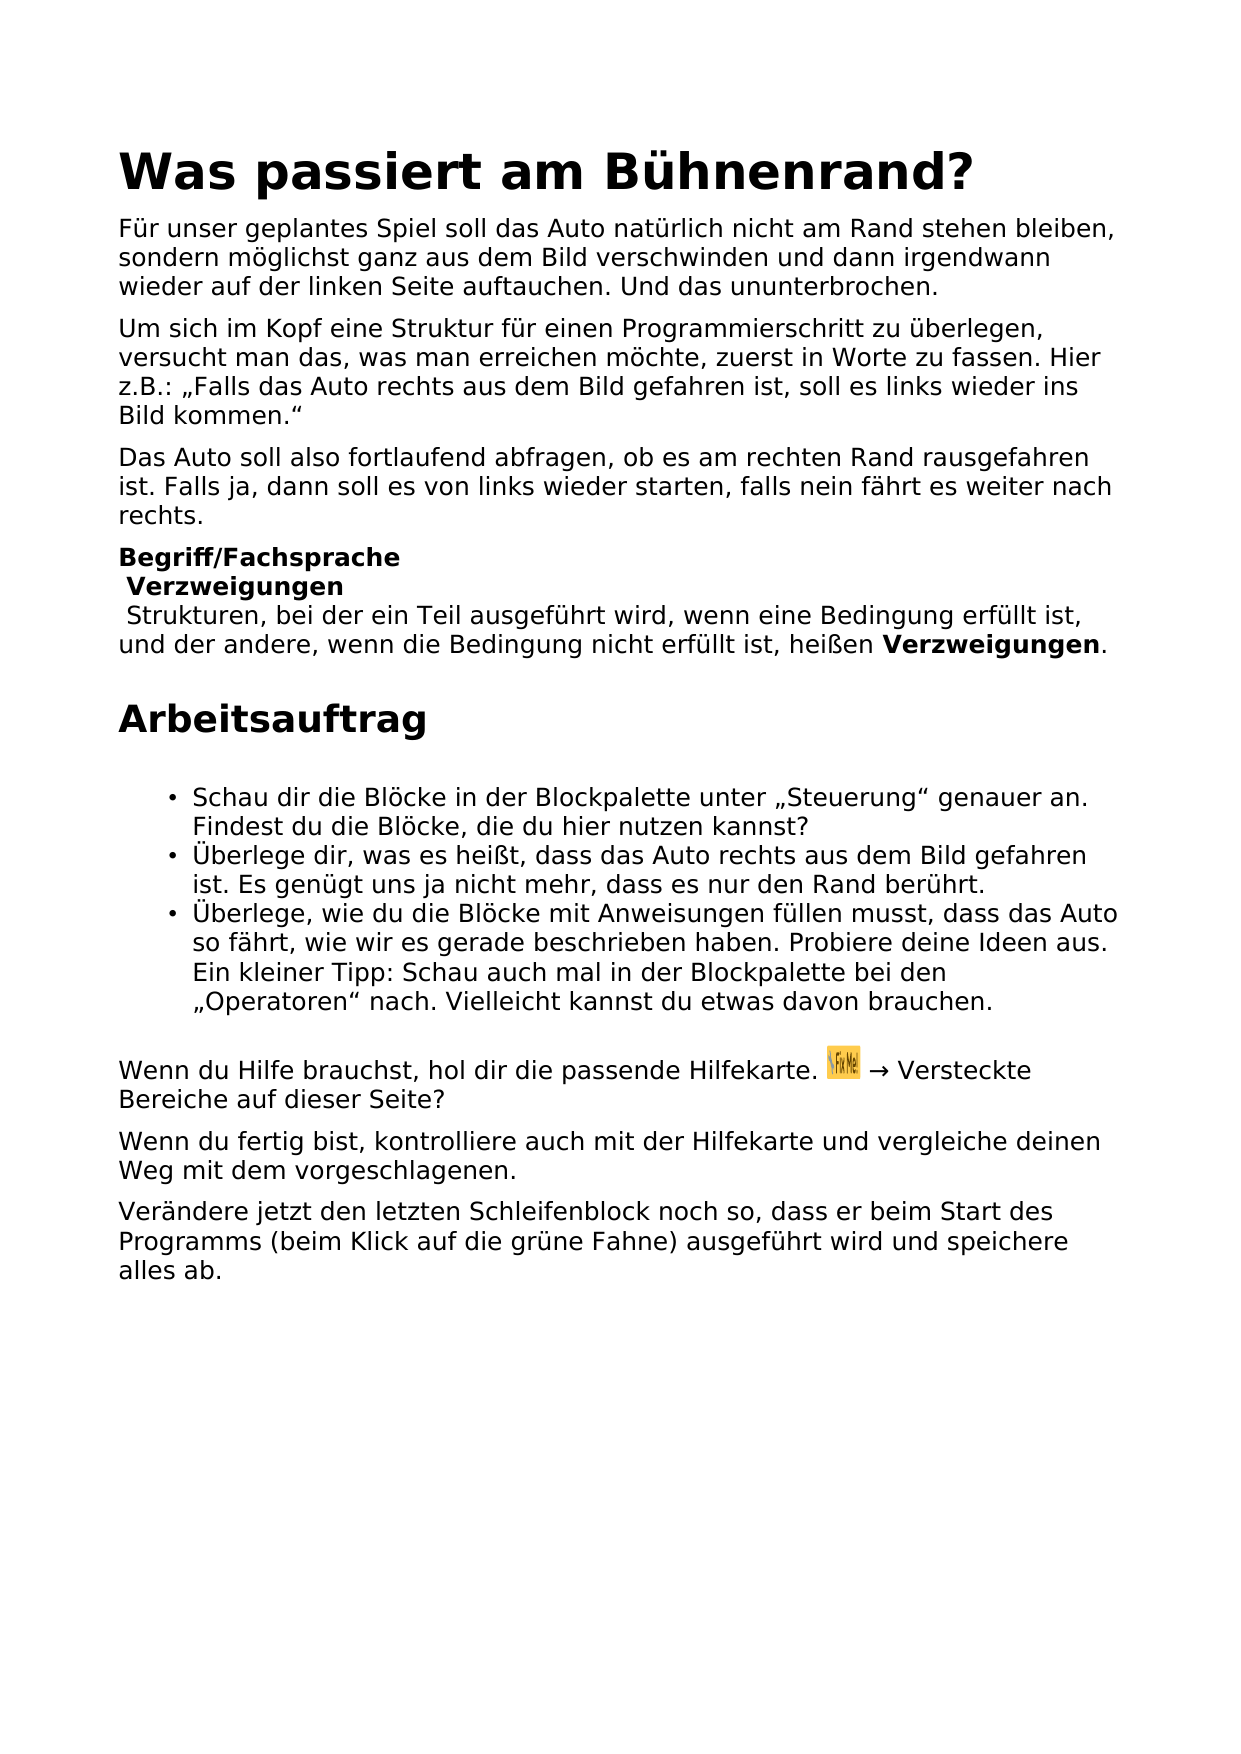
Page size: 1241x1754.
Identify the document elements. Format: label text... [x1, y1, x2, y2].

list Überlege dir, was es heißt, dass das Auto rechts aus dem Bild gefahren ist. Es genügt uns ja nicht mehr, dass es nur den Rand berührt. [177, 841, 1122, 899]
text Für unser geplantes Spiel soll das Auto natürlich nicht am Rand stehen bleiben, sondern möglichst ganz aus dem Bild verschwinden und dann irgendwann wieder auf der linken Seite auftauchen. Und das ununterbrochen. [118, 214, 1122, 301]
subtitle Arbeitsauftrag [118, 697, 1122, 741]
text Wenn du Hilfe brauchst, hol dir die passende Hilfekarte. → Versteckte Bereiche auf dieser Seite? [118, 1046, 1122, 1114]
text Um sich im Kopf eine Struktur für einen Programmierschritt zu überlegen, versucht man das, was man erreichen möchte, zuerst in Worte zu fassen. Hier z.B.: „Falls das Auto rechts aus dem Bild gefahren ist, soll es links wieder ins Bild kommen.“ [118, 314, 1122, 431]
text Verändere jetzt den letzten Schleifenblock noch so, dass er beim Start des Programms (beim Klick auf die grüne Fahne) ausgeführt wird und speichere alles ab. [118, 1197, 1122, 1285]
text Das Auto soll also fortlaufend abfragen, ob es am rechten Rand rausgefahren ist. Falls ja, dann soll es von links wieder starten, falls nein fährt es weiter nach rechts. [118, 443, 1122, 531]
text Wenn du fertig bist, kontrolliere auch mit der Hilfekarte und vergleiche deinen Weg mit dem vorgeschlagenen. [118, 1127, 1122, 1185]
list Schau dir die Blöcke in der Blockpalette unter „Steuerung“ genauer an. Findest du die Blöcke, die du hier nutzen kannst? [177, 783, 1122, 841]
text Begriff/Fachsprache Verzweigungen Strukturen, bei der ein Teil ausgeführt wird, wenn eine Bedingung erfüllt ist, und der andere, wenn die Bedingung nicht erfüllt ist, heißen Verzweigungen. [118, 543, 1122, 660]
list Überlege, wie du die Blöcke mit Anweisungen füllen musst, dass das Auto so fährt, wie wir es gerade beschrieben haben. Probiere deine Ideen aus. Ein kleiner Tipp: Schau auch mal in der Blockpalette bei den „Operatoren“ nach. Vielleicht kannst du etwas davon brauchen. [177, 899, 1122, 1016]
subtitle Was passiert am Bühnenrand? [118, 143, 1122, 201]
